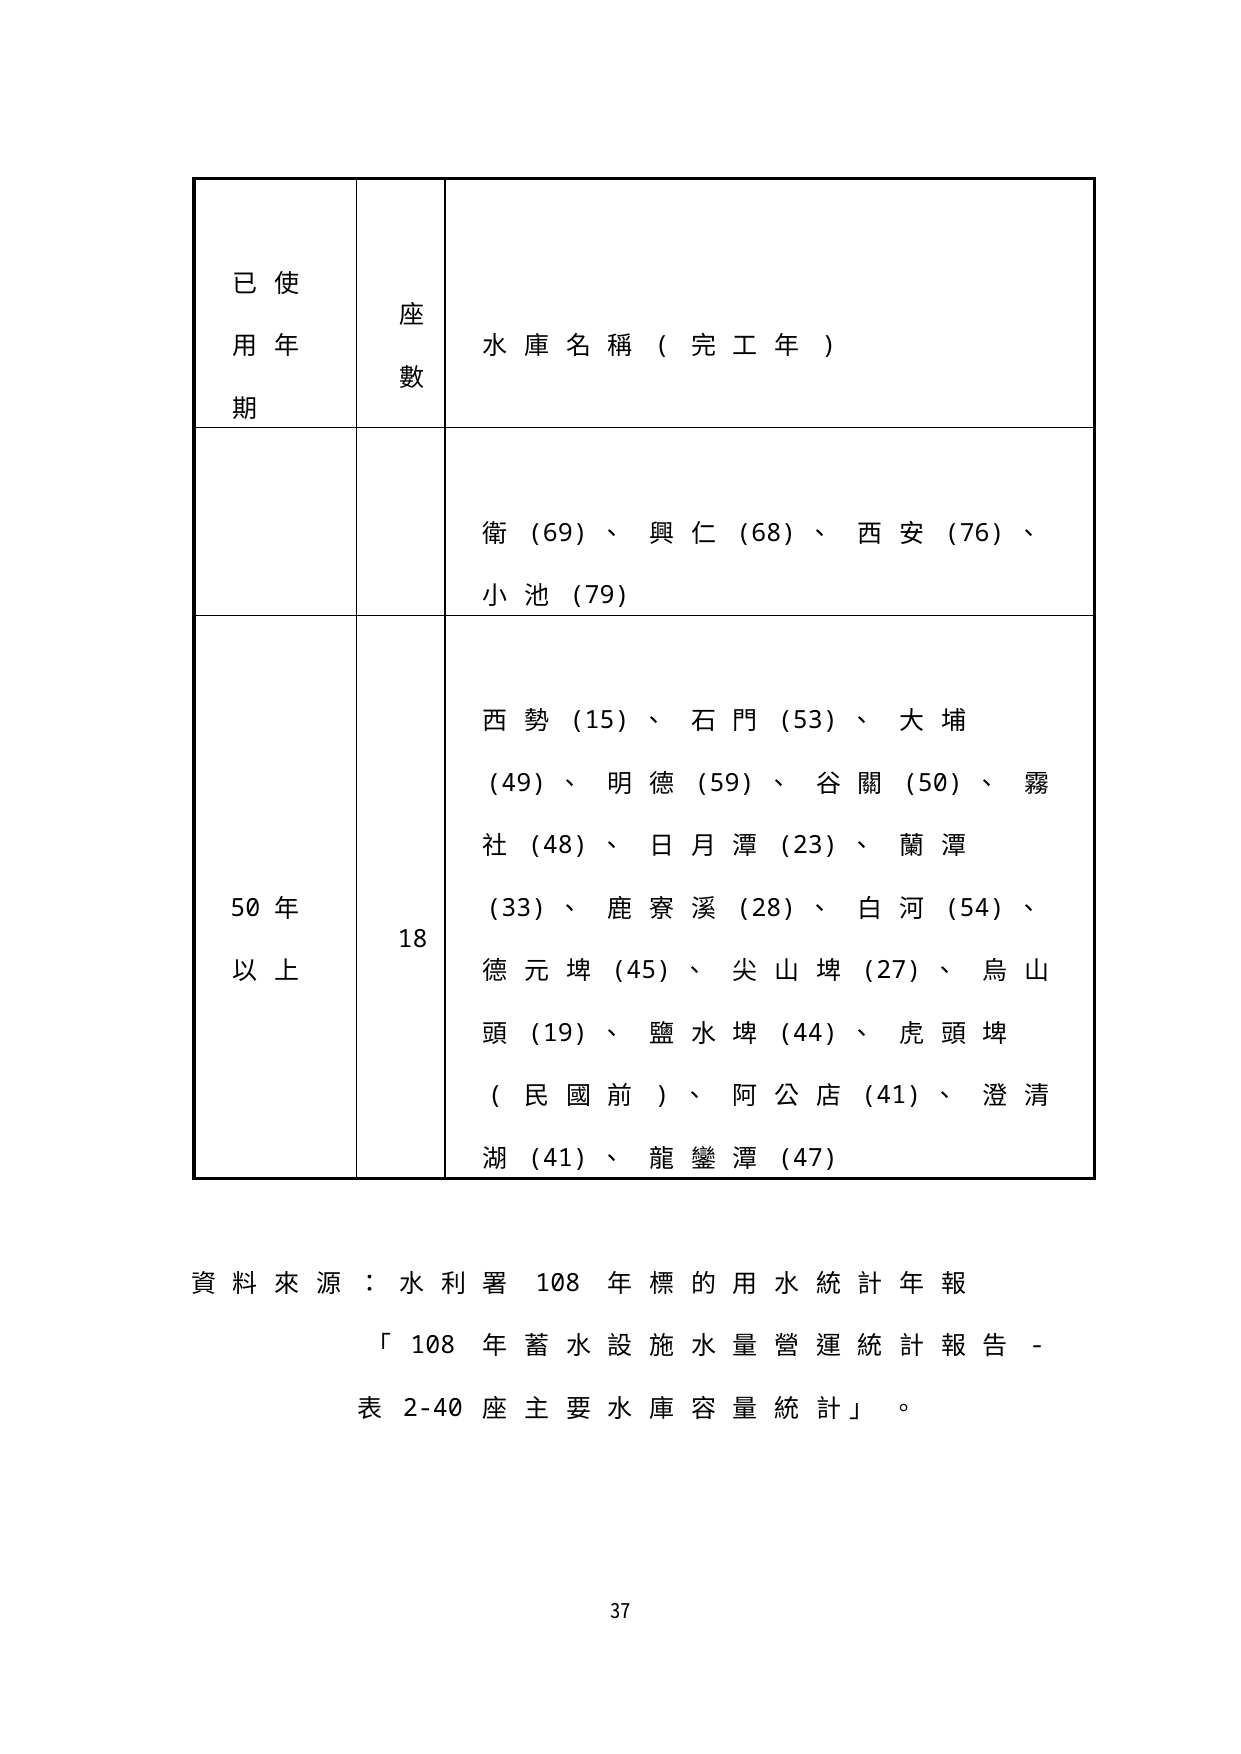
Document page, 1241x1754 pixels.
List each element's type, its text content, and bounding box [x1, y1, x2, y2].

table_cell [357, 428, 444, 615]
table_cell 18 [357, 616, 444, 1177]
table_cell 西勢(15)、石門(53)、大埔(49)、明德(59)、谷關(50)、霧社(48)、日月潭(23)、蘭潭(33)、鹿寮溪(28)、白河(54)、德元埤(45)、尖山埤(27)、烏山頭(19)、鹽水埤(44)、虎頭埤(民國前)、阿公店(41)、澄清湖(41)、龍鑾潭(47) [446, 616, 1093, 1177]
table_header 已使用年期 [196, 180, 356, 427]
table_header 座數 [357, 180, 444, 427]
table_header 水庫名稱(完工年) [446, 180, 1093, 427]
table_cell [196, 428, 356, 615]
text 資料來源：水利署108年標的用水統計年報「108年蓄水設施水量營運統計報告-表2-40座主要水庫容量統計」。 [183, 1240, 1058, 1427]
table_cell 50年以上 [196, 616, 356, 1177]
table_cell 衛(69)、興仁(68)、西安(76)、小池(79) [446, 428, 1093, 615]
